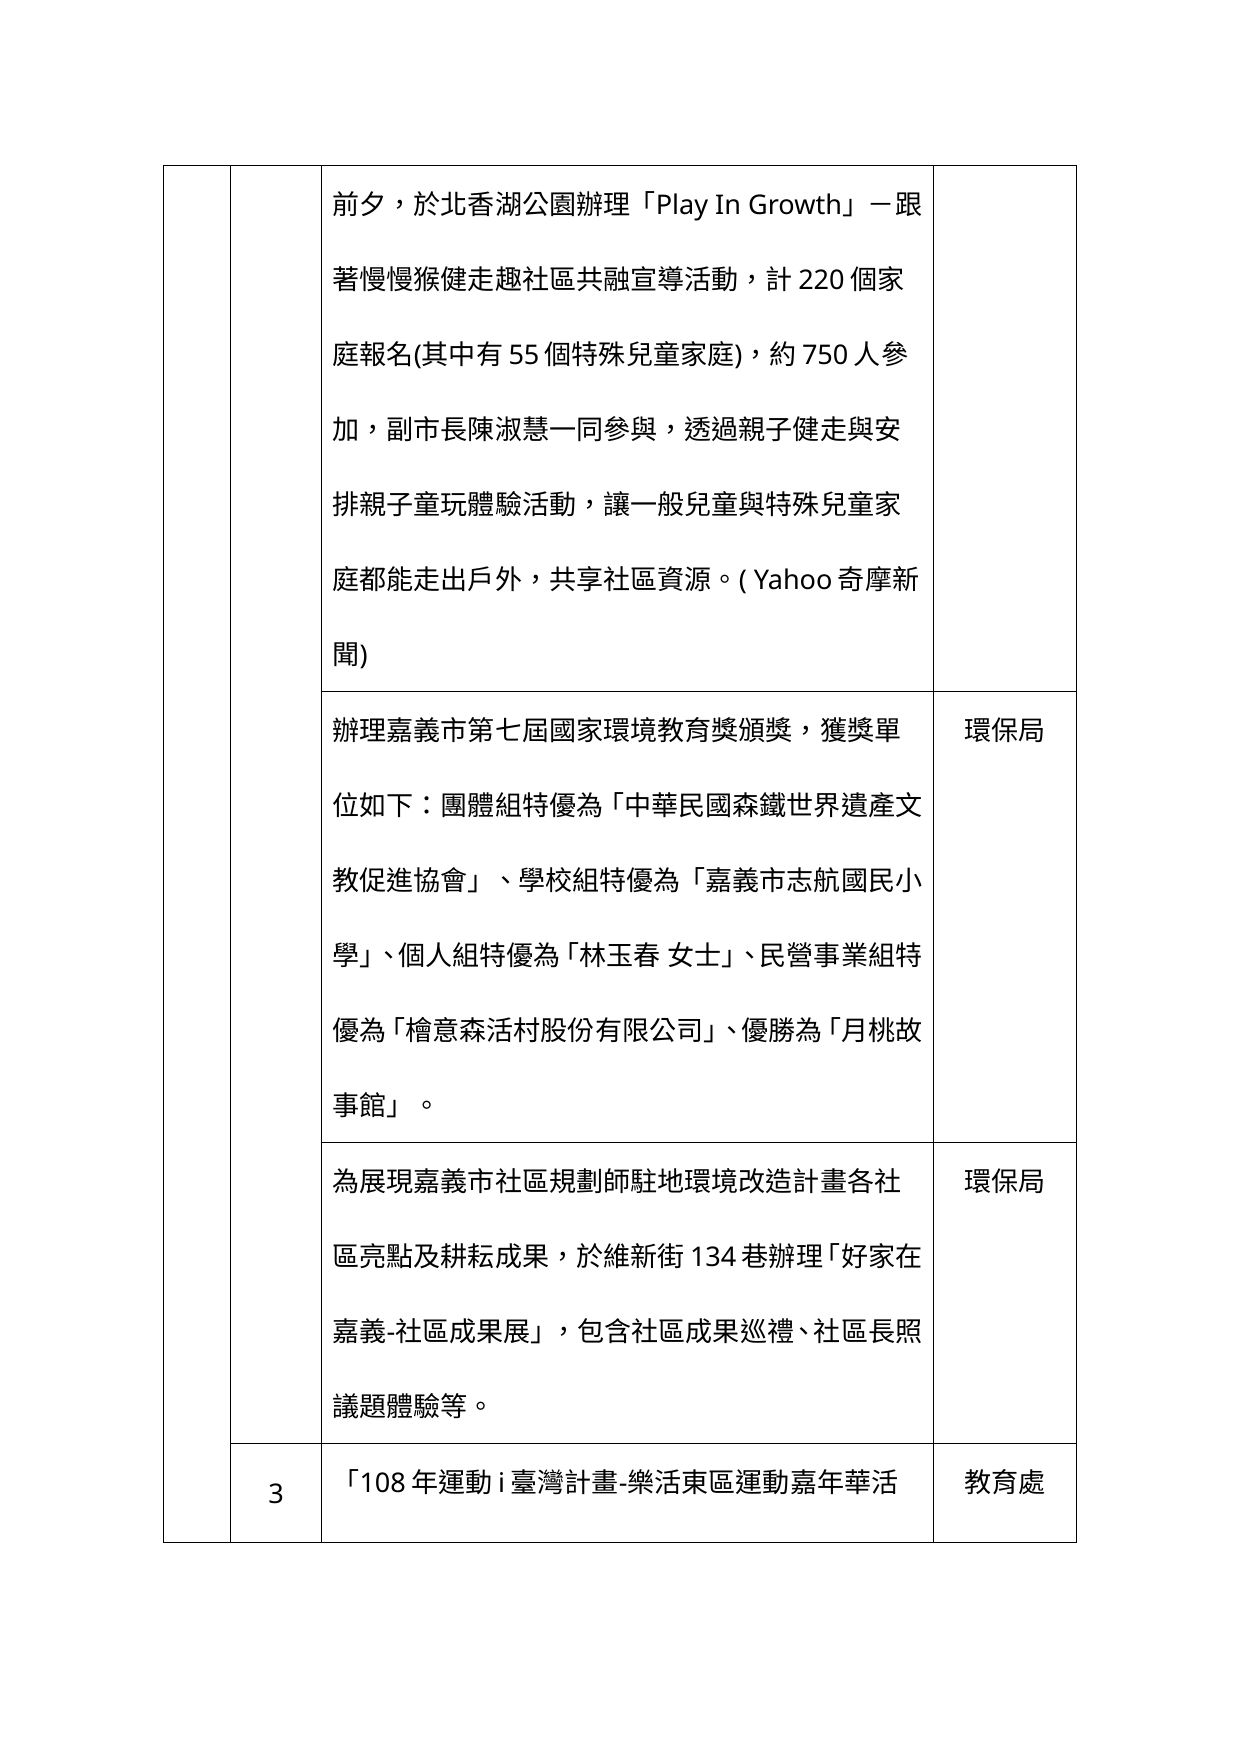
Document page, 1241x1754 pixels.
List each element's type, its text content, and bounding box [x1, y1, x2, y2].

table_cell 環保局 [934, 692, 1076, 1142]
table_cell [231, 166, 321, 1443]
table_cell 教育處 [934, 1444, 1076, 1542]
table_cell 辦理嘉義市第七屆國家環境教育獎頒獎，獲獎單位如下：團體組特優為「中華民國森鐵世界遺產文教促進協會」、學校組特優為「嘉義市志航國民小學」、個人組特優為「林玉春 女士」、民營事業組特優為「檜意森活村股份有限公司」、優勝為「月桃故事館」。 [322, 692, 933, 1142]
table_cell 「108年運動i臺灣計畫-樂活東區運動嘉年華活 [322, 1444, 933, 1542]
table_cell [164, 166, 230, 1542]
table_cell 前夕，於北香湖公園辦理「Play In Growth」－跟著慢慢猴健走趣社區共融宣導活動，計220個家庭報名(其中有55個特殊兒童家庭)，約750人參加，副市長陳淑慧一同參與，透過親子健走與安排親子童玩體驗活動，讓一般兒童與特殊兒童家庭都能走出戶外，共享社區資源。( Yahoo奇摩新聞) [322, 166, 933, 691]
table_cell 環保局 [934, 1143, 1076, 1443]
table_cell [934, 166, 1076, 691]
table_cell 3 [231, 1444, 321, 1542]
table_cell 為展現嘉義市社區規劃師駐地環境改造計畫各社區亮點及耕耘成果，於維新街134巷辦理「好家在嘉義-社區成果展」，包含社區成果巡禮、社區長照議題體驗等。 [322, 1143, 933, 1443]
